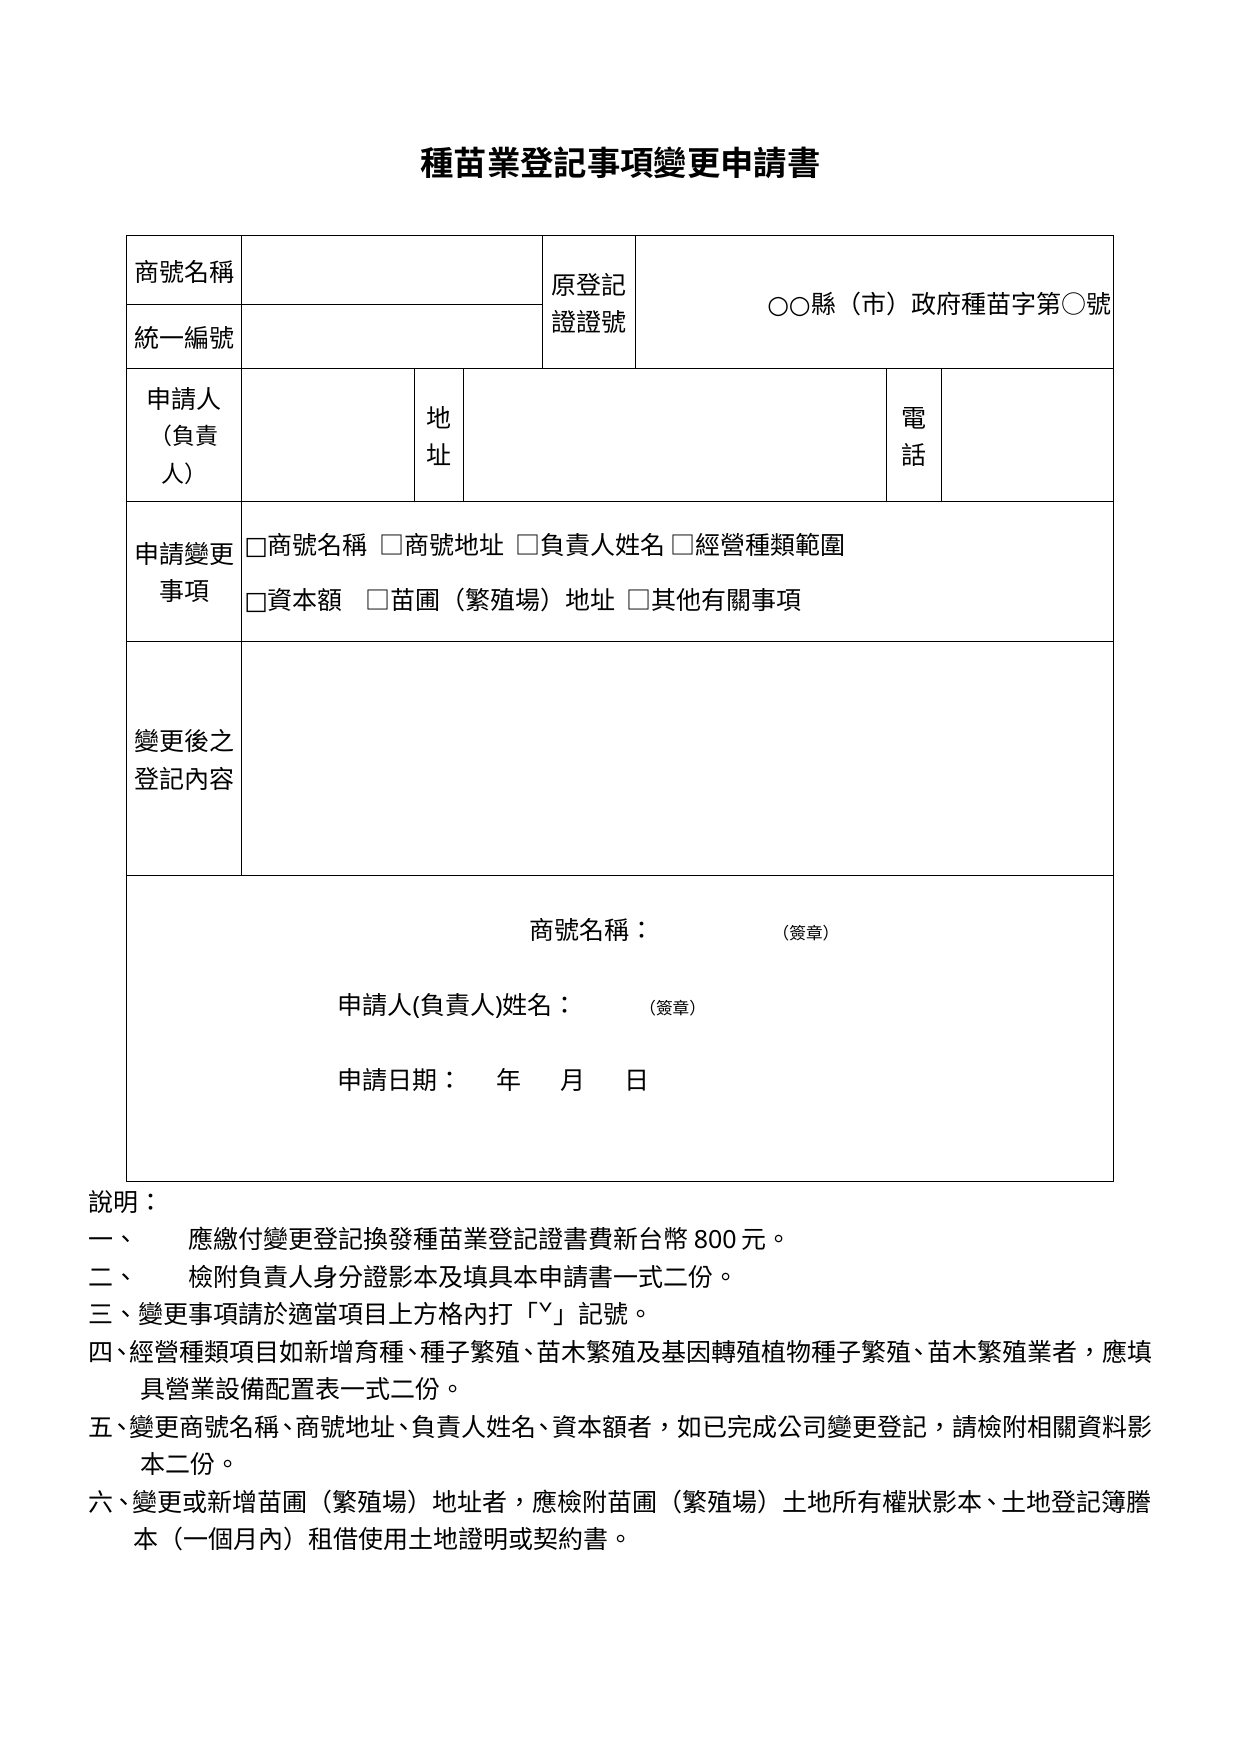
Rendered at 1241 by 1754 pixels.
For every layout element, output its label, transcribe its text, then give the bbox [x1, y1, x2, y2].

table_cell 統一編號 [127, 305, 241, 368]
text 三、變更事項請於適當項目上方格內打「ˇ」記號。 [89, 1294, 1152, 1332]
text 種苗業登記事項變更申請書 [89, 123, 1152, 198]
text 說明： [89, 1182, 1152, 1219]
table_cell □商號名稱 □商號地址 □負責人姓名 □經營種類範圍 □資本額 □苗圃（繁殖場）地址 □其他有關事項 [242, 502, 1113, 641]
table_cell 申請變更事項 [127, 502, 241, 641]
table_header ○○縣（市）政府種苗字第○號 [636, 236, 1113, 368]
table_cell [242, 642, 1113, 875]
table_cell [242, 369, 414, 501]
table_header 原登記證證號 [543, 236, 635, 368]
table_cell 電話 [887, 369, 941, 501]
list 應繳付變更登記換發種苗業登記證書費新台幣800元。 [89, 1219, 1152, 1257]
text 四、經營種類項目如新增育種、種子繁殖、苗木繁殖及基因轉殖植物種子繁殖、苗木繁殖業者，應填具營業設備配置表一式二份。 [89, 1332, 1152, 1407]
table_cell 變更後之登記內容 [127, 642, 241, 875]
table_cell [942, 369, 1113, 501]
table_cell 商號名稱： （簽章） 申請人(負責人)姓名： （簽章） 申請日期： 年 月 日 [127, 876, 1113, 1181]
table_header 商號名稱 [127, 236, 241, 304]
table_cell 申請人（負責人） [127, 369, 241, 501]
table_cell [464, 369, 886, 501]
table_cell [242, 305, 542, 368]
table_cell 地址 [415, 369, 463, 501]
text 六、變更或新增苗圃（繁殖場）地址者，應檢附苗圃（繁殖場）土地所有權狀影本、土地登記簿謄本（一個月內）租借使用土地證明或契約書。 [89, 1482, 1152, 1557]
text 五、變更商號名稱、商號地址、負責人姓名、資本額者，如已完成公司變更登記，請檢附相關資料影本二份。 [89, 1407, 1152, 1482]
list 檢附負責人身分證影本及填具本申請書一式二份。 [89, 1257, 1152, 1294]
table_header [242, 236, 542, 304]
